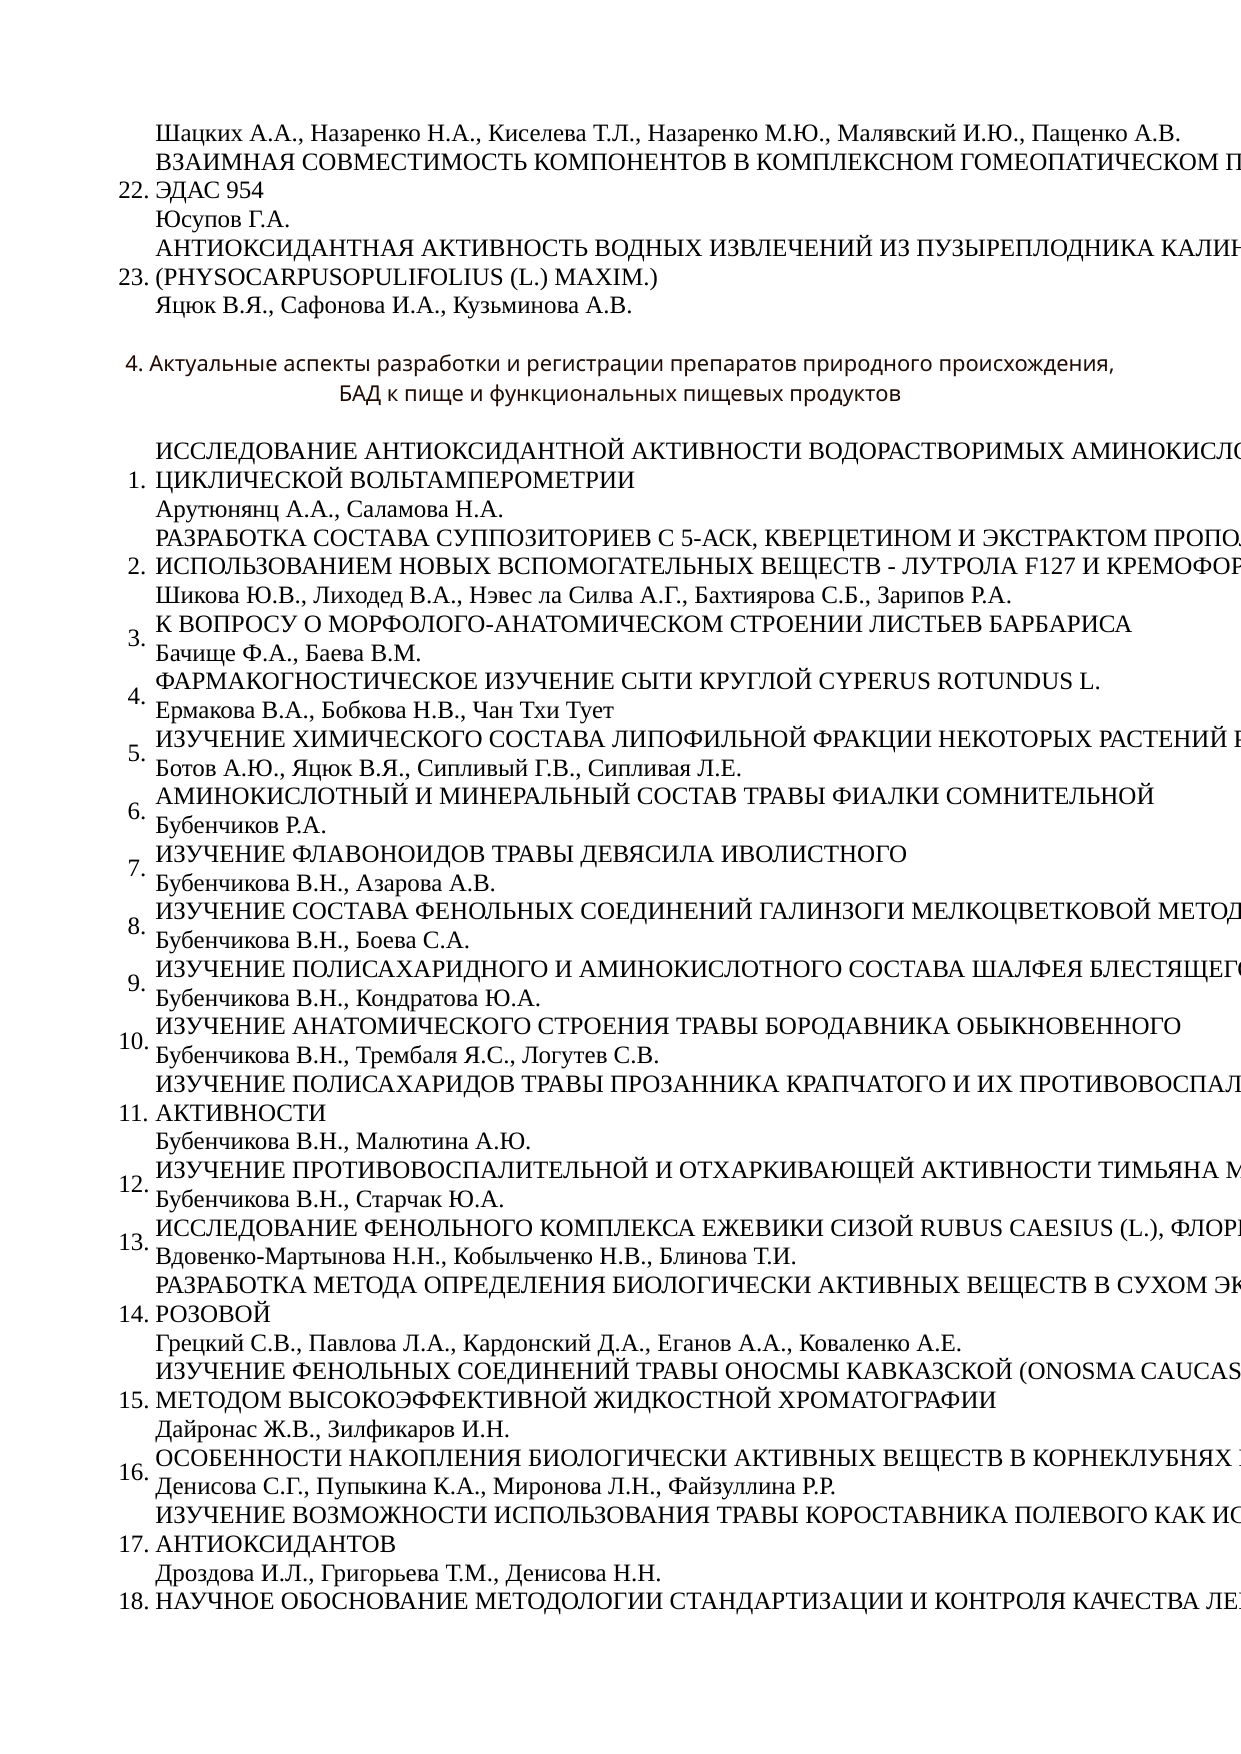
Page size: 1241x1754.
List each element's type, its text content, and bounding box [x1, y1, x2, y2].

table_cell ИЗУЧЕНИЕ ФЕНОЛЬНЫХ СОЕДИНЕНИЙ ТРАВЫ ОНОСМЫ КАВКАЗСКОЙ (ONOSMA CAUCASICA LEVIN EX M. POP.) МЕТОДОМ ВЫСОКОЭФФЕКТИВНОЙ ЖИДКОСТНОЙ ХРОМАТОГРАФИИ Дайронас Ж.В., Зилфикаров И.Н. [155, 1356, 1240, 1443]
table_cell 13. [118, 1213, 155, 1270]
table_header ИССЛЕДОВАНИЕ АНТИОКСИДАНТНОЙ АКТИВНОСТИ ВОДОРАСТВОРИМЫХ АМИНОКИСЛОТ МЕТОДОМ ЦИКЛИЧЕСКОЙ ВОЛЬТАМПЕРОМЕТРИИ Арутюнянц А.А., Саламова Н.А. [155, 436, 1240, 523]
table_cell АМИНОКИСЛОТНЫЙ И МИНЕРАЛЬНЫЙ СОСТАВ ТРАВЫ ФИАЛКИ СОМНИТЕЛЬНОЙ Бубенчиков Р.А. [155, 781, 1240, 839]
table_cell 15. [118, 1356, 155, 1443]
table_cell 17. [118, 1500, 155, 1586]
table_cell ИЗУЧЕНИЕ СОСТАВА ФЕНОЛЬНЫХ СОЕДИНЕНИЙ ГАЛИНЗОГИ МЕЛКОЦВЕТКОВОЙ МЕТОДОМ ВЭЖХ Бубенчикова В.Н., Боева С.А. [155, 896, 1240, 954]
table_cell ИССЛЕДОВАНИЕ ФЕНОЛЬНОГО КОМПЛЕКСА ЕЖЕВИКИ СИЗОЙ RUBUS CAESIUS (L.), ФЛОРЫ СЕВЕРНОГО КАВКАЗА Вдовенко-Мартынова Н.Н., Кобыльченко Н.В., Блинова Т.И. [155, 1213, 1240, 1270]
table_cell ОСОБЕННОСТИ НАКОПЛЕНИЯ БИОЛОГИЧЕСКИ АКТИВНЫХ ВЕЩЕСТВ В КОРНЕКЛУБНЯХ ГЕОРГИН Денисова С.Г., Пупыкина К.А., Миронова Л.Н., Файзуллина Р.Р. [155, 1443, 1240, 1500]
table_cell 12. [118, 1155, 155, 1213]
table_cell 14. [118, 1270, 155, 1356]
table_cell 7. [118, 839, 155, 896]
table_cell РАЗРАБОТКА МЕТОДА ОПРЕДЕЛЕНИЯ БИОЛОГИЧЕСКИ АКТИВНЫХ ВЕЩЕСТВ В СУХОМ ЭКСТРАКТЕ РОДИОЛЫ РОЗОВОЙ Грецкий С.В., Павлова Л.А., Кардонский Д.А., Еганов А.А., Коваленко А.Е. [155, 1270, 1240, 1356]
table_header 1. [118, 436, 155, 523]
table_cell 2. [118, 523, 155, 609]
table_cell 4. [118, 666, 155, 724]
table_cell НАУЧНОЕ ОБОСНОВАНИЕ МЕТОДОЛОГИИ СТАНДАРТИЗАЦИИ И КОНТРОЛЯ КАЧЕСТВА ЛЕКАРСТВЕННОГО РАСТИТЕЛЬНОГО СЫРЬЯ И ЛЕКАРСТВЕННЫХ РАСТИТЕЛЬНЫХ ПРЕПАРАТОВ В ФАРМАЦЕВТИЧЕСКОМ ПРОИЗВОДСТВЕ Евдокимова О.В. [155, 1586, 1240, 1615]
table_cell ИЗУЧЕНИЕ ХИМИЧЕСКОГО СОСТАВА ЛИПОФИЛЬНОЙ ФРАКЦИИ НЕКОТОРЫХ РАСТЕНИЙ РОДА ERIGERON L. Ботов А.Ю., Яцюк В.Я., Сипливый Г.В., Сипливая Л.Е. [155, 724, 1240, 781]
table_cell 11. [118, 1069, 155, 1155]
table_cell ИЗУЧЕНИЕ ПРОТИВОВОСПАЛИТЕЛЬНОЙ И ОТХАРКИВАЮЩЕЙ АКТИВНОСТИ ТИМЬЯНА МАРШАЛЛА Бубенчикова В.Н., Старчак Ю.А. [155, 1155, 1240, 1213]
table_cell ИЗУЧЕНИЕ ВОЗМОЖНОСТИ ИСПОЛЬЗОВАНИЯ ТРАВЫ КОРОСТАВНИКА ПОЛЕВОГО КАК ИСТОЧНИКА ПРИРОДНЫХ АНТИОКСИДАНТОВ Дроздова И.Л., Григорьева Т.М., Денисова Н.Н. [155, 1500, 1240, 1586]
table_cell ИЗУЧЕНИЕ ПОЛИСАХАРИДОВ ТРАВЫ ПРОЗАННИКА КРАПЧАТОГО И ИХ ПРОТИВОВОСПАЛИТЕЛЬНОЙ АКТИВНОСТИ Бубенчикова В.Н., Малютина А.Ю. [155, 1069, 1240, 1155]
table_cell 3. [118, 609, 155, 666]
table_cell АНТИОКСИДАНТНАЯ АКТИВНОСТЬ ВОДНЫХ ИЗВЛЕЧЕНИЙ ИЗ ПУЗЫРЕПЛОДНИКА КАЛИНОЛИСТНОГО (PHYSOCARPUSOPULIFOLIUS (L.) MAXIM.) Яцюк В.Я., Сафонова И.А., Кузьминова А.В. [155, 233, 1240, 319]
table_cell 10. [118, 1011, 155, 1069]
table_cell 23. [118, 233, 155, 319]
table_cell 9. [118, 954, 155, 1011]
table_cell ИЗУЧЕНИЕ АНАТОМИЧЕСКОГО СТРОЕНИЯ ТРАВЫ БОРОДАВНИКА ОБЫКНОВЕННОГО Бубенчикова В.Н., Трембаля Я.С., Логутев С.В. [155, 1011, 1240, 1069]
table_cell К ВОПРОСУ О МОРФОЛОГО-АНАТОМИЧЕСКОМ СТРОЕНИИ ЛИСТЬЕВ БАРБАРИСА Бачище Ф.А., Баева В.М. [155, 609, 1240, 666]
text 4. Актуальные аспекты разработки и регистрации препаратов природного происхождения, БАД к пище и функциональных пищевых продуктов [118, 348, 1122, 408]
table_cell 5. [118, 724, 155, 781]
table_cell ФАРМАКОГНОСТИЧЕСКОЕ ИЗУЧЕНИЕ СЫТИ КРУГЛОЙ CYPERUS ROTUNDUS L. Ермакова В.А., Бобкова Н.В., Чан Тхи Тует [155, 666, 1240, 724]
table_cell СРАВНИТЕЛЬНОЕ ИЗУЧЕНИЕ ВЛИЯНИЯ ДВУХ НОВЫХ СБОРОВ И ДЕКСАМЕТАЗОНА НА ЦИТОАРХИТЕКТОНИКУ КОЖИ КРЫС ПРИ ОСТРОЙ ХОЛОДОВОЙ ТРАВМЕ Шацких А.А., Назаренко Н.А., Киселева Т.Л., Назаренко М.Ю., Малявский И.Ю., Пащенко А.В. [155, 118, 1240, 147]
table_cell [118, 118, 155, 147]
table_cell 8. [118, 896, 155, 954]
table_cell 6. [118, 781, 155, 839]
table_cell ИЗУЧЕНИЕ ФЛАВОНОИДОВ ТРАВЫ ДЕВЯСИЛА ИВОЛИСТНОГО Бубенчикова В.Н., Азарова А.В. [155, 839, 1240, 896]
table_cell ИЗУЧЕНИЕ ПОЛИСАХАРИДНОГО И АМИНОКИСЛОТНОГО СОСТАВА ШАЛФЕЯ БЛЕСТЯЩЕГО Бубенчикова В.Н., Кондратова Ю.А. [155, 954, 1240, 1011]
table_cell РАЗРАБОТКА СОСТАВА СУППОЗИТОРИЕВ С 5-АСК, КВЕРЦЕТИНОМ И ЭКСТРАКТОМ ПРОПОЛИСА С ИСПОЛЬЗОВАНИЕМ НОВЫХ ВСПОМОГАТЕЛЬНЫХ ВЕЩЕСТВ - ЛУТРОЛА F127 И КРЕМОФОРА RH40 Шикова Ю.В., Лиходед В.А., Нэвес ла Силва А.Г., Бахтиярова С.Б., Зарипов Р.А. [155, 523, 1240, 609]
table_cell 16. [118, 1443, 155, 1500]
table_cell ВЗАИМНАЯ СОВМЕСТИМОСТЬ КОМПОНЕНТОВ В КОМПЛЕКСНОМ ГОМЕОПАТИЧЕСКОМ ПРЕПАРАТЕ ГАСТРОПАН-ЭДАС 954 Юсупов Г.А. [155, 147, 1240, 233]
table_cell 22. [118, 147, 155, 233]
table_cell 18. [118, 1586, 155, 1615]
